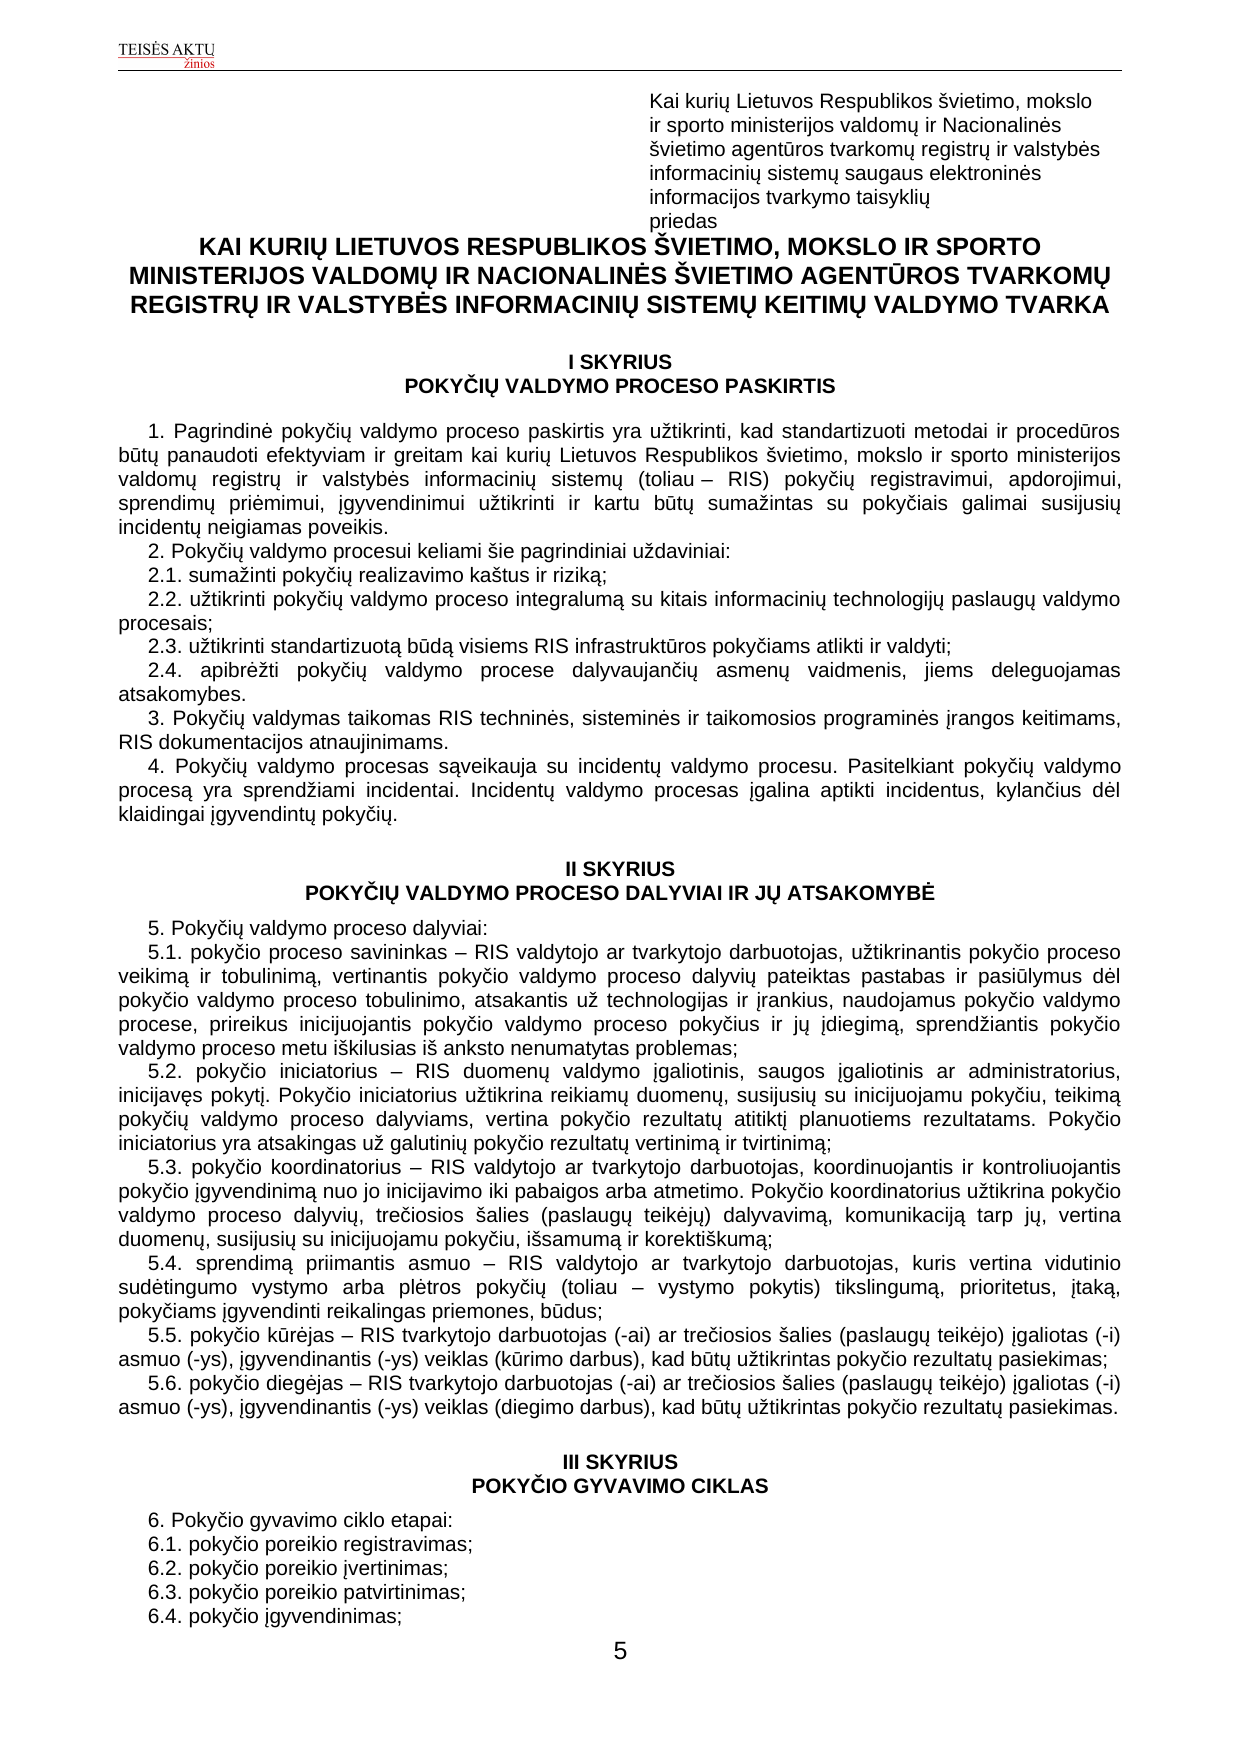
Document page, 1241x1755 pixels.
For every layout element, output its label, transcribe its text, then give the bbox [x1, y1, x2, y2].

text 5.3. pokyčio koordinatorius – RIS valdytojo ar tvarkytojo darbuotojas, koordinuojantis ir kontroliuojantis pokyčio įgyvendinimą nuo jo inicijavimo iki pabaigos arba atmetimo. Pokyčio koordinatorius užtikrina pokyčio valdymo proceso dalyvių, trečiosios šalies (paslaugų teikėjų) dalyvavimą, komunikaciją tarp jų, vertina duomenų, susijusių su inicijuojamu pokyčiu, išsamumą ir korektiškumą; [118, 1155, 1122, 1251]
text 2.2. užtikrinti pokyčių valdymo proceso integralumą su kitais informacinių technologijų paslaugų valdymo procesais; [118, 586, 1122, 634]
text 2.4. apibrėžti pokyčių valdymo procese dalyvaujančių asmenų vaidmenis, jiems deleguojamas atsakomybes. [118, 658, 1122, 706]
text 5.1. pokyčio proceso savininkas – RIS valdytojo ar tvarkytojo darbuotojas, užtikrinantis pokyčio proceso veikimą ir tobulinimą, vertinantis pokyčio valdymo proceso dalyvių pateiktas pastabas ir pasiūlymus dėl pokyčio valdymo proceso tobulinimo, atsakantis už technologijas ir įrankius, naudojamus pokyčio valdymo procese, prireikus inicijuojantis pokyčio valdymo proceso pokyčius ir jų įdiegimą, sprendžiantis pokyčio valdymo proceso metu iškilusias iš anksto nenumatytas problemas; [118, 939, 1122, 1059]
text 2.3. užtikrinti standartizuotą būdą visiems RIS infrastruktūros pokyčiams atlikti ir valdyti; [118, 634, 1122, 658]
text 5.5. pokyčio kūrėjas – RIS tvarkytojo darbuotojas (-ai) ar trečiosios šalies (paslaugų teikėjo) įgaliotas (-i) asmuo (-ys), įgyvendinantis (-ys) veiklas (kūrimo darbus), kad būtų užtikrintas pokyčio rezultatų pasiekimas; [118, 1323, 1122, 1371]
text I SKYRIUS POKYČIŲ VALDYMO PROCESO PASKIRTIS [118, 350, 1122, 398]
text 3. Pokyčių valdymas taikomas RIS techninės, sisteminės ir taikomosios programinės įrangos keitimams, RIS dokumentacijos atnaujinimams. [118, 706, 1122, 754]
text III SKYRIUS POKYČIO GYVAVIMO CIKLAS [118, 1450, 1122, 1498]
text 5.6. pokyčio diegėjas – RIS tvarkytojo darbuotojas (-ai) ar trečiosios šalies (paslaugų teikėjo) įgaliotas (-i) asmuo (-ys), įgyvendinantis (-ys) veiklas (diegimo darbus), kad būtų užtikrintas pokyčio rezultatų pasiekimas. [118, 1371, 1122, 1419]
text 6.2. pokyčio poreikio įvertinimas; [118, 1556, 1122, 1580]
text 5.2. pokyčio iniciatorius – RIS duomenų valdymo įgaliotinis, saugos įgaliotinis ar administratorius, inicijavęs pokytį. Pokyčio iniciatorius užtikrina reikiamų duomenų, susijusių su inicijuojamu pokyčiu, teikimą pokyčių valdymo proceso dalyviams, vertina pokyčio rezultatų atitiktį planuotiems rezultatams. Pokyčio iniciatorius yra atsakingas už galutinių pokyčio rezultatų vertinimą ir tvirtinimą; [118, 1059, 1122, 1155]
text II SKYRIUS POKYČIŲ VALDYMO PROCESO DALYVIAI IR JŲ ATSAKOMYBĖ [118, 857, 1122, 905]
text 1. Pagrindinė pokyčių valdymo proceso paskirtis yra užtikrinti, kad standartizuoti metodai ir procedūros būtų panaudoti efektyviam ir greitam kai kurių Lietuvos Respublikos švietimo, mokslo ir sporto ministerijos valdomų registrų ir valstybės informacinių sistemų (toliau – RIS) pokyčių registravimui, apdorojimui, sprendimų priėmimui, įgyvendinimui užtikrinti ir kartu būtų sumažintas su pokyčiais galimai susijusių incidentų neigiamas poveikis. [118, 419, 1122, 538]
text Kai kurių Lietuvos Respublikos švietimo, mokslo ir sporto ministerijos valdomų ir Nacionalinės švietimo agentūros tvarkomų registrų ir valstybės informacinių sistemų saugaus elektroninės informacijos tvarkymo taisyklių priedas [649, 89, 1122, 232]
text 2. Pokyčių valdymo procesui keliami šie pagrindiniai uždaviniai: [118, 538, 1122, 562]
text 6.3. pokyčio poreikio patvirtinimas; [118, 1580, 1122, 1604]
text 4. Pokyčių valdymo procesas sąveikauja su incidentų valdymo procesu. Pasitelkiant pokyčių valdymo procesą yra sprendžiami incidentai. Incidentų valdymo procesas įgalina aptikti incidentus, kylančius dėl klaidingai įgyvendintų pokyčių. [118, 754, 1122, 826]
text 2.1. sumažinti pokyčių realizavimo kaštus ir riziką; [118, 562, 1122, 586]
text 6.1. pokyčio poreikio registravimas; [118, 1532, 1122, 1556]
text 5. Pokyčių valdymo proceso dalyviai: [118, 916, 1122, 939]
text 6.4. pokyčio įgyvendinimas; [118, 1604, 1122, 1628]
text 5.4. sprendimą priimantis asmuo – RIS valdytojo ar tvarkytojo darbuotojas, kuris vertina vidutinio sudėtingumo vystymo arba plėtros pokyčių (toliau – vystymo pokytis) tikslingumą, prioritetus, įtaką, pokyčiams įgyvendinti reikalingas priemones, būdus; [118, 1251, 1122, 1323]
text KAI KURIŲ LIETUVOS RESPUBLIKOS ŠVIETIMO, MOKSLO IR SPORTO MINISTERIJOS VALDOMŲ IR NACIONALINĖS ŠVIETIMO AGENTŪROS TVARKOMŲ REGISTRŲ IR VALSTYBĖS INFORMACINIŲ SISTEMŲ KEITIMŲ VALDYMO TVARKA [118, 232, 1122, 319]
text 6. Pokyčio gyvavimo ciklo etapai: [118, 1508, 1122, 1532]
